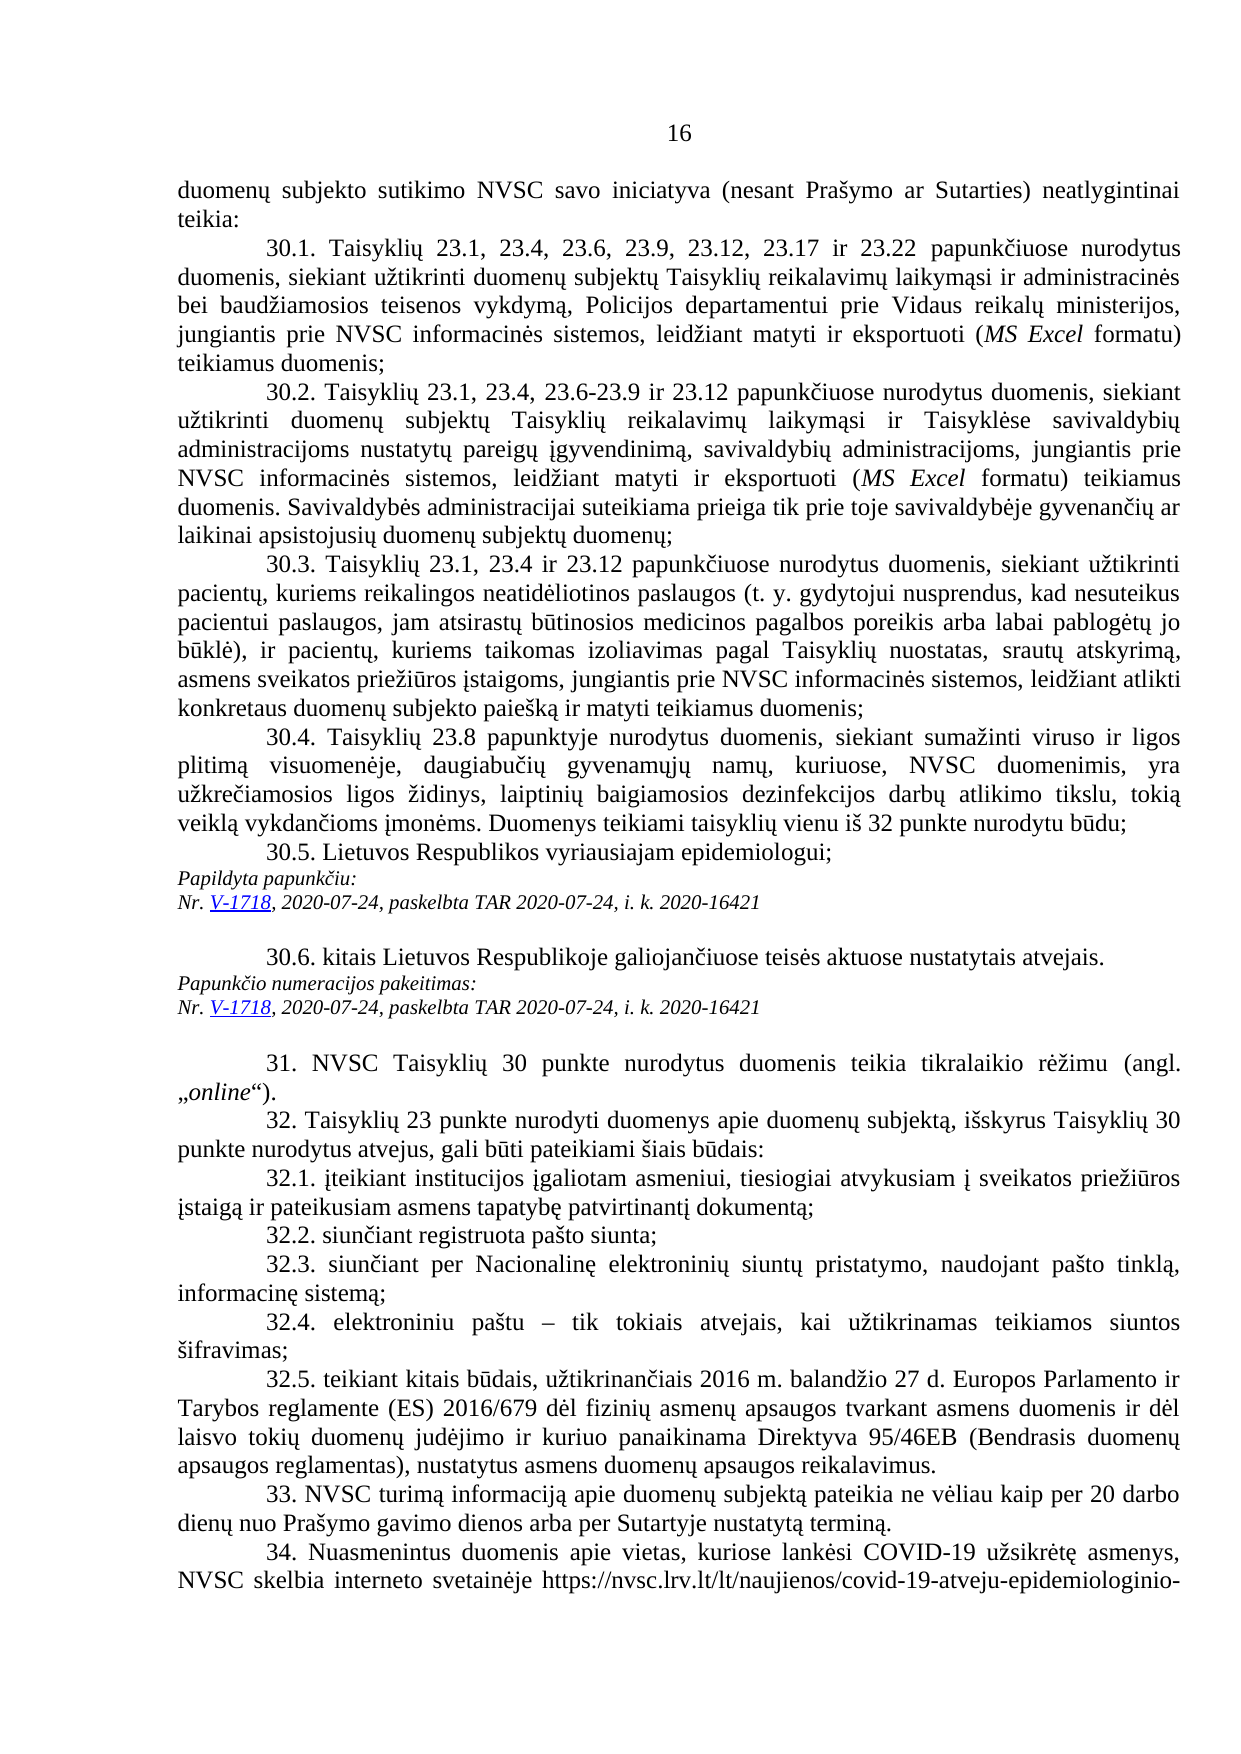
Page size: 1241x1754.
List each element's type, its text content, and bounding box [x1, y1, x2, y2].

text 30.2. Taisyklių 23.1, 23.4, 23.6‑23.9 ir 23.12 papunkčiuose nurodytus duomenis, siekiant užtikrinti duomenų subjektų Taisyklių reikalavimų laikymąsi ir Taisyklėse savivaldybių administracijoms nustatytų pareigų įgyvendinimą, savivaldybių administracijoms, jungiantis prie NVSC informacinės sistemos, leidžiant matyti ir eksportuoti (MS Excel formatu) teikiamus duomenis. Savivaldybės administracijai suteikiama prieiga tik prie toje savivaldybėje gyvenančių ar laikinai apsistojusių duomenų subjektų duomenų; [177, 377, 1181, 549]
text 30.4. Taisyklių 23.8 papunktyje nurodytus duomenis, siekiant sumažinti viruso ir ligos plitimą visuomenėje, daugiabučių gyvenamųjų namų, kuriuose, NVSC duomenimis, yra užkrečiamosios ligos židinys, laiptinių baigiamosios dezinfekcijos darbų atlikimo tikslu, tokią veiklą vykdančioms įmonėms. Duomenys teikiami taisyklių vienu iš 32 punkte nurodytu būdu; [177, 722, 1181, 837]
text 30.5. Lietuvos Respublikos vyriausiajam epidemiologui; [177, 837, 1181, 866]
text 30.3. Taisyklių 23.1, 23.4 ir 23.12 papunkčiuose nurodytus duomenis, siekiant užtikrinti pacientų, kuriems reikalingos neatidėliotinos paslaugos (t. y. gydytojui nusprendus, kad nesuteikus pacientui paslaugos, jam atsirastų būtinosios medicinos pagalbos poreikis arba labai pablogėtų jo būklė), ir pacientų, kuriems taikomas izoliavimas pagal Taisyklių nuostatas, srautų atskyrimą, asmens sveikatos priežiūros įstaigoms, jungiantis prie NVSC informacinės sistemos, leidžiant atlikti konkretaus duomenų subjekto paiešką ir matyti teikiamus duomenis; [177, 549, 1181, 722]
text 32.2. siunčiant registruota pašto siunta; [177, 1221, 1181, 1249]
text 32. Taisyklių 23 punkte nurodyti duomenys apie duomenų subjektą, išskyrus Taisyklių 30 punkte nurodytus atvejus, gali būti pateikiami šiais būdais: [177, 1106, 1181, 1163]
text duomenų subjekto sutikimo NVSC savo iniciatyva (nesant Prašymo ar Sutarties) neatlygintinai teikia: [177, 176, 1181, 233]
text 33. NVSC turimą informaciją apie duomenų subjektą pateikia ne vėliau kaip per 20 darbo dienų nuo Prašymo gavimo dienos arba per Sutartyje nustatytą terminą. [177, 1479, 1181, 1537]
text Papunkčio numeracijos pakeitimas: [177, 971, 1181, 995]
text 31. NVSC Taisyklių 30 punkte nurodytus duomenis teikia tikralaikio rėžimu (angl. „online“). [177, 1048, 1181, 1106]
text Nr. V-1718, 2020-07-24, paskelbta TAR 2020-07-24, i. k. 2020-16421 [177, 995, 1181, 1019]
text 30.6. kitais Lietuvos Respublikoje galiojančiuose teisės aktuose nustatytais atvejais. [177, 942, 1181, 971]
text 32.1. įteikiant institucijos įgaliotam asmeniui, tiesiogiai atvykusiam į sveikatos priežiūros įstaigą ir pateikusiam asmens tapatybę patvirtinantį dokumentą; [177, 1163, 1181, 1221]
text Nr. V-1718, 2020-07-24, paskelbta TAR 2020-07-24, i. k. 2020-16421 [177, 890, 1181, 914]
text Papildyta papunkčiu: [177, 866, 1181, 890]
text 32.3. siunčiant per Nacionalinę elektroninių siuntų pristatymo, naudojant pašto tinklą, informacinę sistemą; [177, 1249, 1181, 1307]
text 34. Nuasmenintus duomenis apie vietas, kuriose lankėsi COVID-19 užsikrėtę asmenys, NVSC skelbia interneto svetainėje https://nvsc.lrv.lt/lt/naujienos/covid-19-atveju-epidemiologinio- [177, 1537, 1181, 1594]
text 32.5. teikiant kitais būdais, užtikrinančiais 2016 m. balandžio 27 d. Europos Parlamento ir Tarybos reglamente (ES) 2016/679 dėl fizinių asmenų apsaugos tvarkant asmens duomenis ir dėl laisvo tokių duomenų judėjimo ir kuriuo panaikinama Direktyva 95/46EB (Bendrasis duomenų apsaugos reglamentas), nustatytus asmens duomenų apsaugos reikalavimus. [177, 1364, 1181, 1479]
text 30.1. Taisyklių 23.1, 23.4, 23.6, 23.9, 23.12, 23.17 ir 23.22 papunkčiuose nurodytus duomenis, siekiant užtikrinti duomenų subjektų Taisyklių reikalavimų laikymąsi ir administracinės bei baudžiamosios teisenos vykdymą, Policijos departamentui prie Vidaus reikalų ministerijos, jungiantis prie NVSC informacinės sistemos, leidžiant matyti ir eksportuoti (MS Excel formatu) teikiamus duomenis; [177, 233, 1181, 377]
text 32.4. elektroniniu paštu – tik tokiais atvejais, kai užtikrinamas teikiamos siuntos šifravimas; [177, 1307, 1181, 1364]
